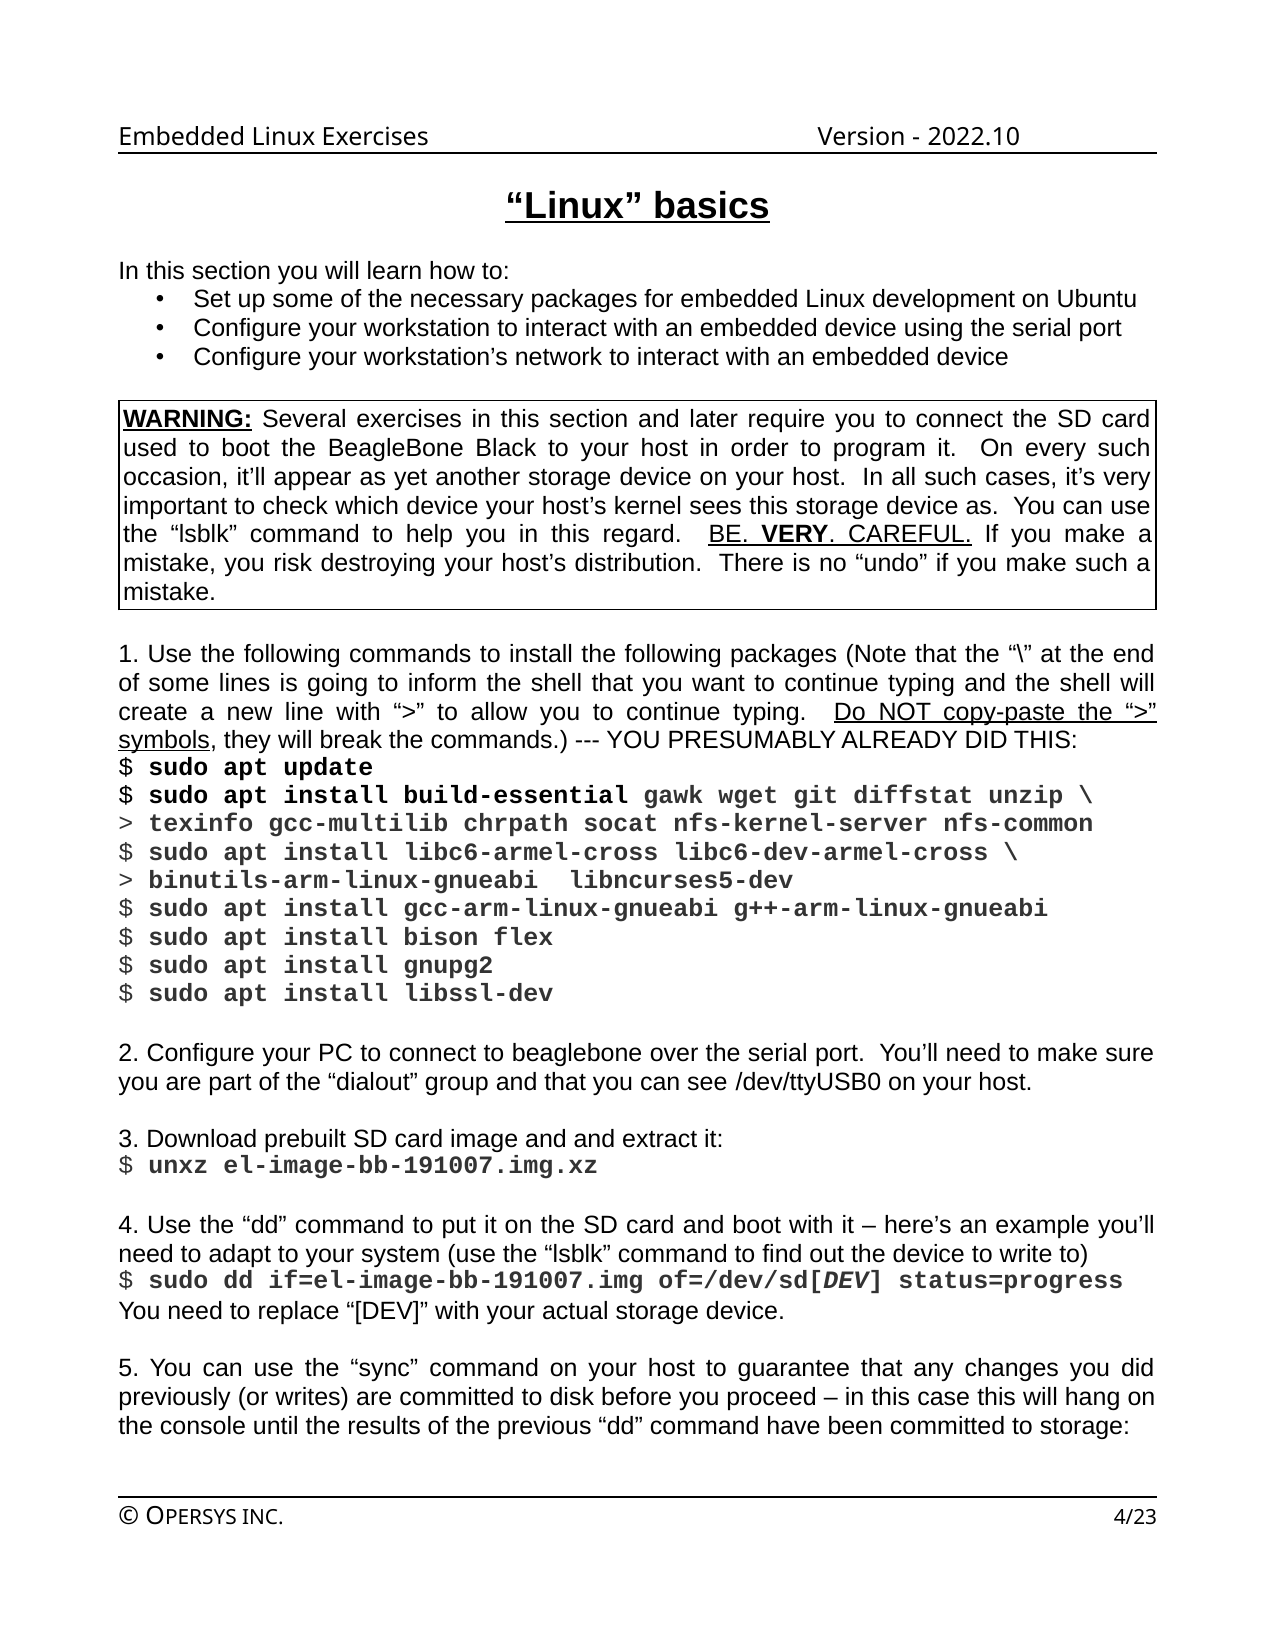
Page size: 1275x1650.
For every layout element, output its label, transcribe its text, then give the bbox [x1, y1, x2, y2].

text $ unxz el-image-bb-191007.img.xz [118, 1153, 1157, 1181]
text $ sudo dd if=el-image-bb-191007.img of=/dev/sd[DEV] status=progress [118, 1267, 1157, 1296]
text WARNING: Several exercises in this section and later require you to connect the SD card used to boot the BeagleBone Black to your host in order to program it. On every such occasion, it’ll appear as yet another storage device on your host. In all such cases, it’s very important to check which device your host’s kernel sees this storage device as. You can use the “lsblk” command to help you in this regard. BE. VERY. CAREFUL. If you make a mistake, you risk destroying your host’s distribution. There is no “undo” if you make such a mistake. [120, 401, 1155, 609]
text $ sudo apt install bison flex [118, 924, 1157, 952]
text $ sudo apt install gcc-arm-linux-gnueabi g++-arm-linux-gnueabi [118, 896, 1157, 924]
text 2. Configure your PC to connect to beaglebone over the serial port. You’ll need to make sure you are part of the “dialout” group and that you can see /dev/ttyUSB0 on your host. [118, 1038, 1157, 1095]
list Set up some of the necessary packages for embedded Linux development on Ubuntu [156, 284, 1157, 313]
text 3. Download prebuilt SD card image and and extract it: [118, 1124, 1157, 1153]
text > binutils-arm-linux-gnueabi libncurses5-dev [118, 867, 1157, 896]
text 1. Use the following commands to install the following packages (Note that the “\” at the end of some lines is going to inform the shell that you want to continue typing and the shell will create a new line with “>” to allow you to continue typing. Do NOT copy-paste the “>” symbols, they will break the commands.) --- YOU PRESUMABLY ALREADY DID THIS: [118, 639, 1157, 754]
text You need to replace “[DEV]” with your actual storage device. [118, 1296, 1157, 1324]
text $ sudo apt install build-essential gawk wget git diffstat unzip \ [118, 782, 1157, 811]
list Configure your workstation’s network to interact with an embedded device [156, 342, 1157, 371]
text In this section you will learn how to: [118, 256, 1157, 284]
text $ sudo apt install gnupg2 [118, 952, 1157, 981]
text $ sudo apt install libssl-dev [118, 981, 1157, 1009]
text 4. Use the “dd” command to put it on the SD card and boot with it – here’s an example you’ll need to adapt to your system (use the “lsblk” command to find out the device to write to) [118, 1210, 1157, 1267]
text 5. You can use the “sync” command on your host to guarantee that any changes you did previously (or writes) are committed to disk before you proceed – in this case this will hang on the console until the results of the previous “dd” command have been committed to storage: [118, 1353, 1157, 1439]
text $ sudo apt install libc6-armel-cross libc6-dev-armel-cross \ [118, 839, 1157, 867]
text > texinfo gcc-multilib chrpath socat nfs-kernel-server nfs-common [118, 811, 1157, 839]
text $ sudo apt update [118, 754, 1157, 782]
text “Linux” basics [118, 184, 1157, 227]
list Configure your workstation to interact with an embedded device using the serial port [156, 313, 1157, 342]
